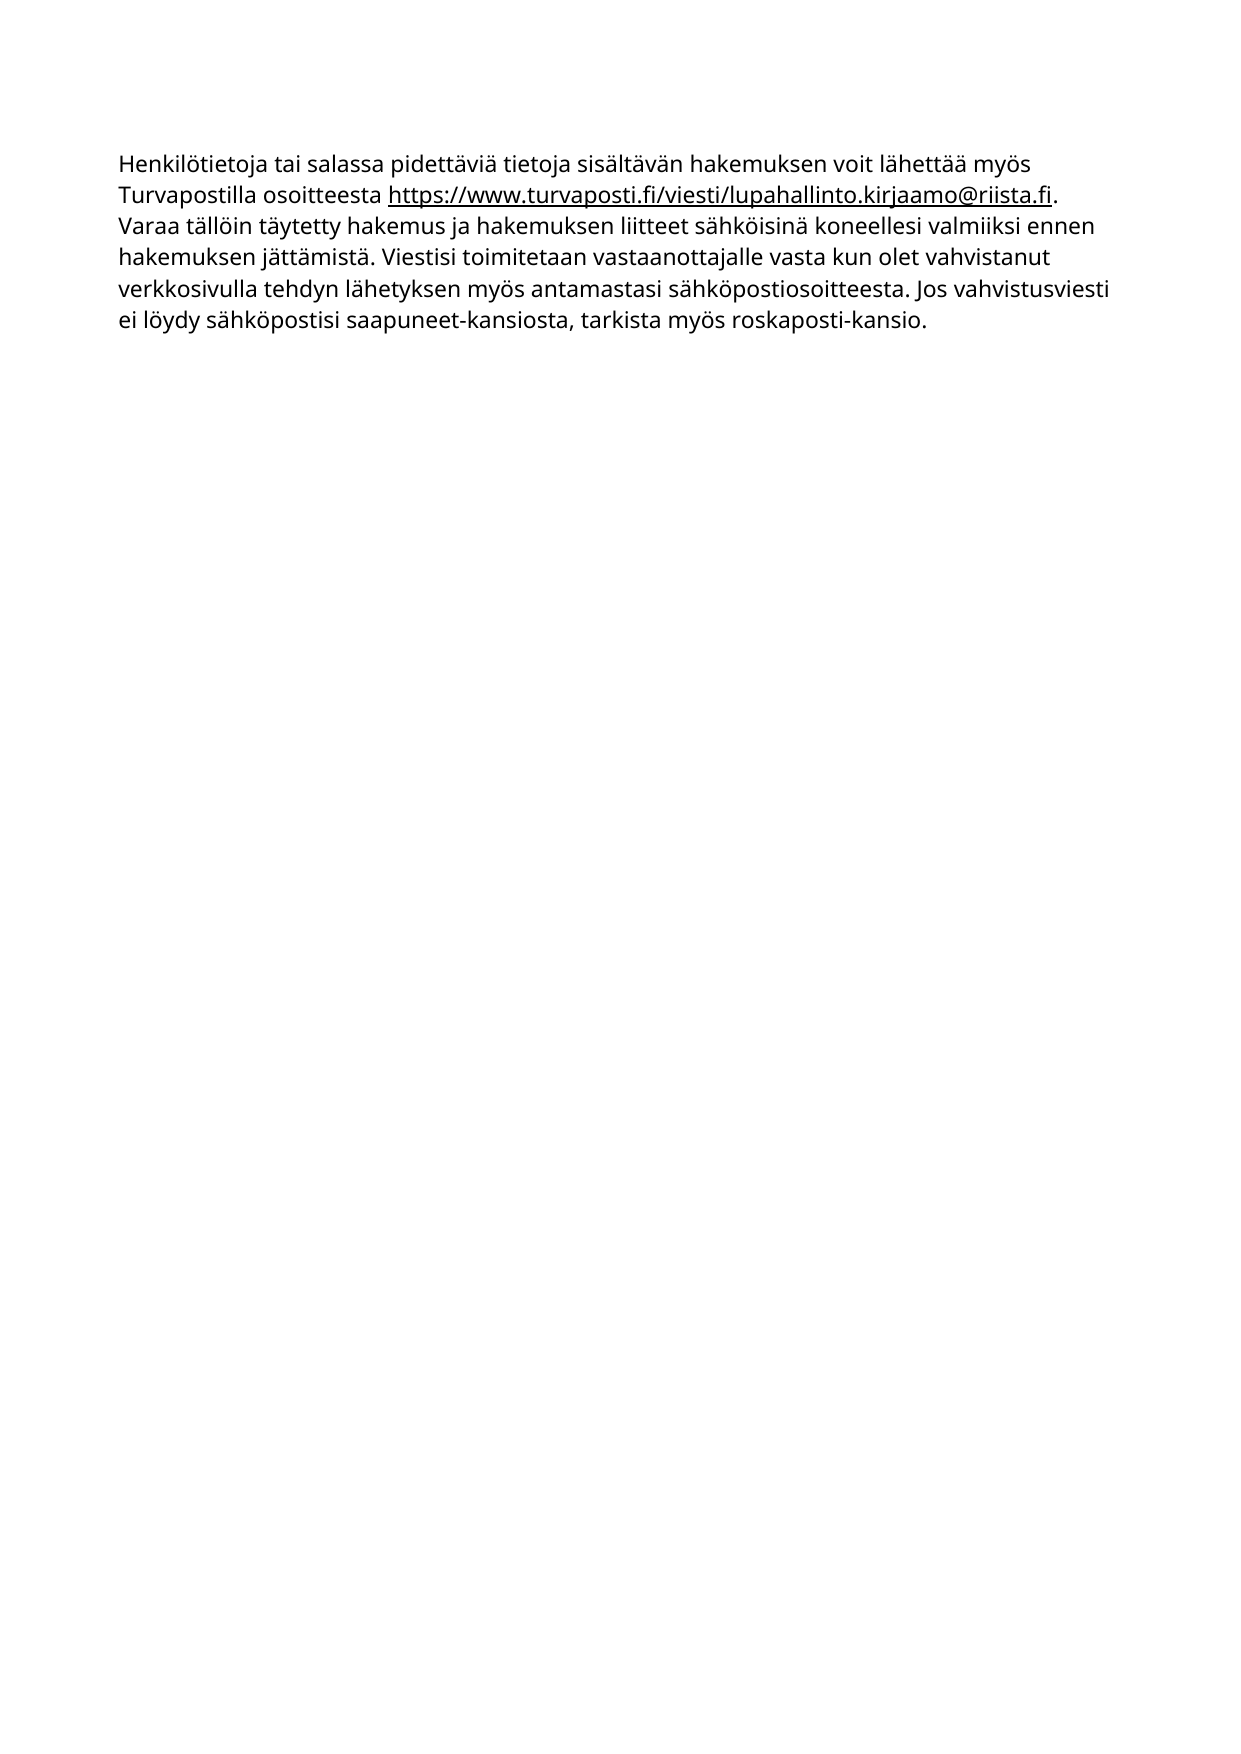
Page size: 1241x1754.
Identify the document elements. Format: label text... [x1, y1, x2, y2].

text Henkilötietoja tai salassa pidettäviä tietoja sisältävän hakemuksen voit lähettää myös Turvapostilla osoitteesta https://www.turvaposti.fi/viesti/lupahallinto.kirjaamo@riista.fi. Varaa tällöin täytetty hakemus ja hakemuksen liitteet sähköisinä koneellesi valmiiksi ennen hakemuksen jättämistä. Viestisi toimitetaan vastaanottajalle vasta kun olet vahvistanut verkkosivulla tehdyn lähetyksen myös antamastasi sähköpostiosoitteesta. Jos vahvistusviesti ei löydy sähköpostisi saapuneet-kansiosta, tarkista myös roskaposti-kansio. [118, 148, 1122, 335]
